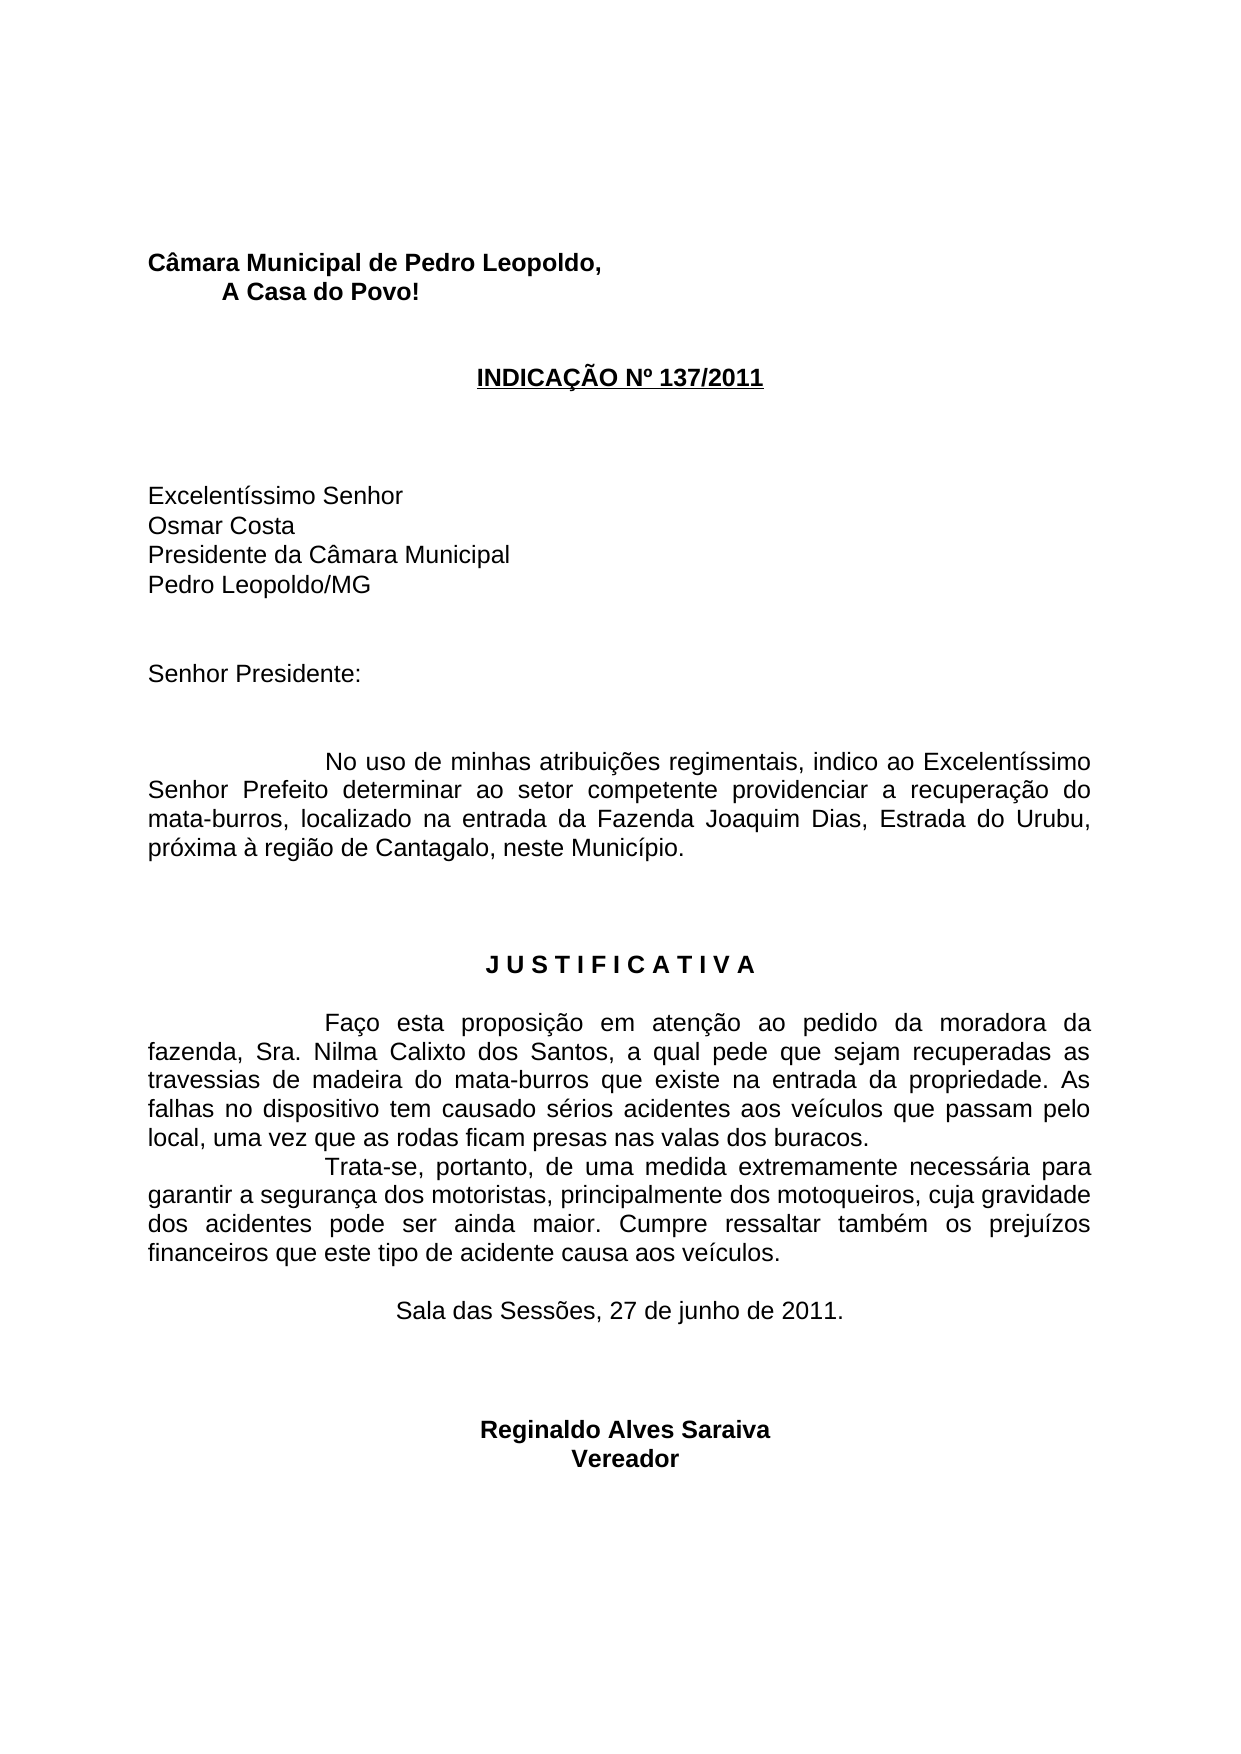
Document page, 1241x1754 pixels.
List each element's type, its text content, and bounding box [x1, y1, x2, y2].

table_header Reginaldo Alves Saraiva [147, 1414, 1103, 1443]
text INDICAÇÃO Nº 137/2011 [148, 363, 1092, 392]
text J U S T I F I C A T I V A [148, 951, 1092, 979]
text A Casa do Povo! [148, 277, 1092, 306]
text Presidente da Câmara Municipal [148, 540, 1092, 569]
text Câmara Municipal de Pedro Leopoldo, [148, 248, 1092, 277]
text No uso de minhas atribuições regimentais, indico ao Excelentíssimo Senhor Prefeito determinar ao setor competente providenciar a recuperação do mata-burros, localizado na entrada da Fazenda Joaquim Dias, Estrada do Urubu, próxima à região de Cantagalo, neste Município. [148, 747, 1092, 862]
text Osmar Costa [148, 510, 1092, 540]
text Senhor Presidente: [148, 658, 1092, 688]
text Sala das Sessões, 27 de junho de 2011. [148, 1296, 1092, 1325]
text Faço esta proposição em atenção ao pedido da moradora da fazenda, Sra. Nilma Calixto dos Santos, a qual pede que sejam recuperadas as travessias de madeira do mata-burros que existe na entrada da propriedade. As falhas no dispositivo tem causado sérios acidentes aos veículos que passam pelo local, uma vez que as rodas ficam presas nas valas dos buracos. [148, 1008, 1092, 1152]
text Excelentíssimo Senhor [148, 481, 1092, 510]
text Pedro Leopoldo/MG [148, 569, 1092, 599]
text Trata-se, portanto, de uma medida extremamente necessária para garantir a segurança dos motoristas, principalmente dos motoqueiros, cuja gravidade dos acidentes pode ser ainda maior. Cumpre ressaltar também os prejuízos financeiros que este tipo de acidente causa aos veículos. [148, 1152, 1092, 1267]
table_cell Vereador [147, 1444, 1103, 1473]
